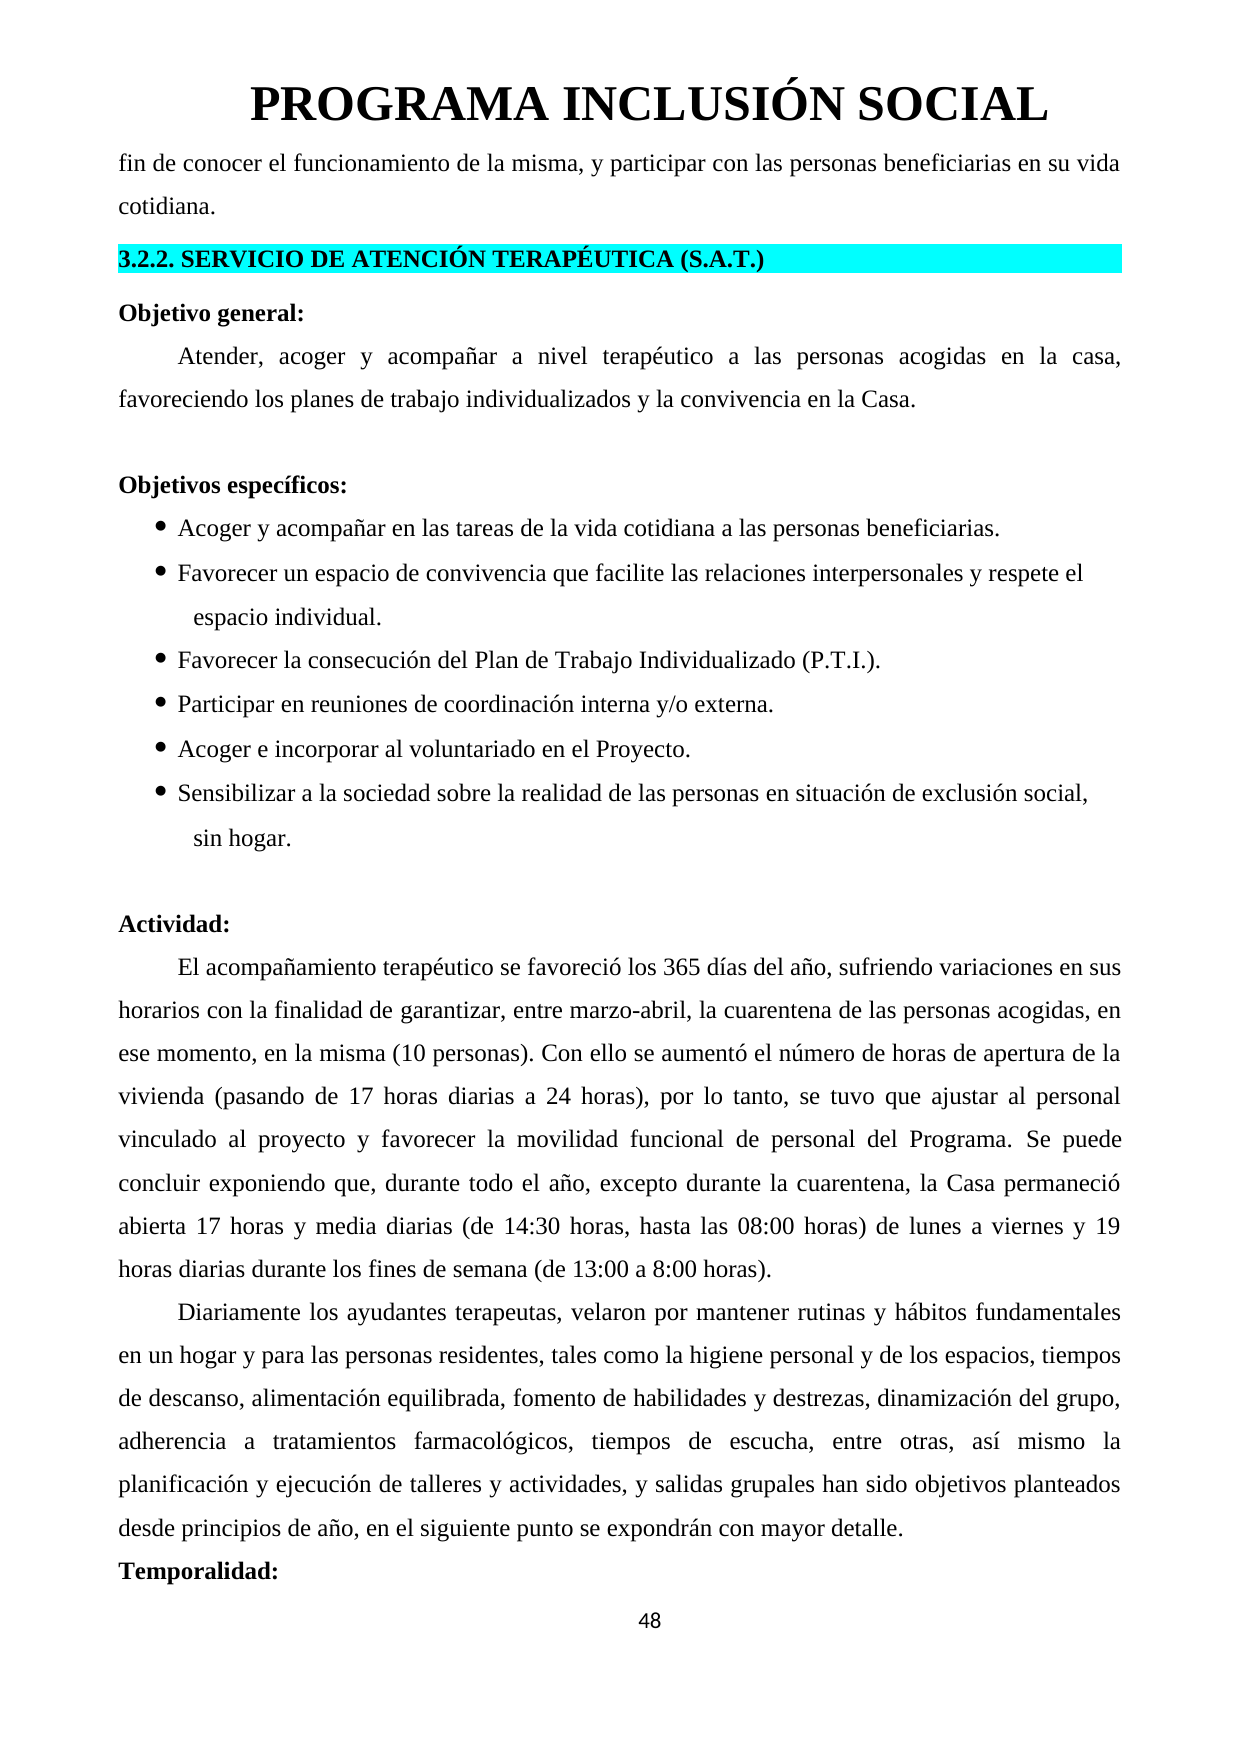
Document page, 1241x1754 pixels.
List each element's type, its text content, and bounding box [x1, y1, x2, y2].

text Temporalidad: [118, 1556, 1122, 1584]
text El acompañamiento terapéutico se favoreció los 365 días del año, sufriendo variaciones en sus horarios con la finalidad de garantizar, entre marzo-abril, la cuarentena de las personas acogidas, en ese momento, en la misma (10 personas). Con ello se aumentó el número de horas de apertura de la vivienda (pasando de 17 horas diarias a 24 horas), por lo tanto, se tuvo que ajustar al personal vinculado al proyecto y favorecer la movilidad funcional de personal del Programa. Se puede concluir exponiendo que, durante todo el año, excepto durante la cuarentena, la Casa permaneció abierta 17 horas y media diarias (de 14:30 horas, hasta las 08:00 horas) de lunes a viernes y 19 horas diarias durante los fines de semana (de 13:00 a 8:00 horas). [118, 952, 1122, 1283]
text Atender, acoger y acompañar a nivel terapéutico a las personas acogidas en la casa, favoreciendo los planes de trabajo individualizados y la convivencia en la Casa. [118, 341, 1122, 413]
list Favorecer la consecución del Plan de Trabajo Individualizado (P.T.I.). [156, 645, 1122, 675]
list Sensibilizar a la sociedad sobre la realidad de las personas en situación de exclusión social, sin hogar. [156, 778, 1122, 851]
text Diariamente los ayudantes terapeutas, velaron por mantener rutinas y hábitos fundamentales en un hogar y para las personas residentes, tales como la higiene personal y de los espacios, tiempos de descanso, alimentación equilibrada, fomento de habilidades y destrezas, dinamización del grupo, adherencia a tratamientos farmacológicos, tiempos de escucha, entre otras, así mismo la planificación y ejecución de talleres y actividades, y salidas grupales han sido objetivos planteados desde principios de año, en el siguiente punto se expondrán con mayor detalle. [118, 1297, 1122, 1541]
list Acoger e incorporar al voluntariado en el Proyecto. [156, 734, 1122, 764]
list Participar en reuniones de coordinación interna y/o externa. [156, 689, 1122, 719]
text Objetivo general: [118, 298, 1122, 327]
list Acoger y acompañar en las tareas de la vida cotidiana a las personas beneficiarias. [156, 513, 1122, 543]
text fin de conocer el funcionamiento de la misma, y participar con las personas beneficiarias en su vida cotidiana. [118, 148, 1122, 219]
text Objetivos específicos: [118, 470, 1122, 499]
list Favorecer un espacio de convivencia que facilite las relaciones interpersonales y respete el espacio individual. [156, 558, 1122, 631]
text Actividad: [118, 909, 1122, 938]
text 3.2.2. SERVICIO DE ATENCIÓN TERAPÉUTICA (S.A.T.) [118, 244, 1122, 273]
